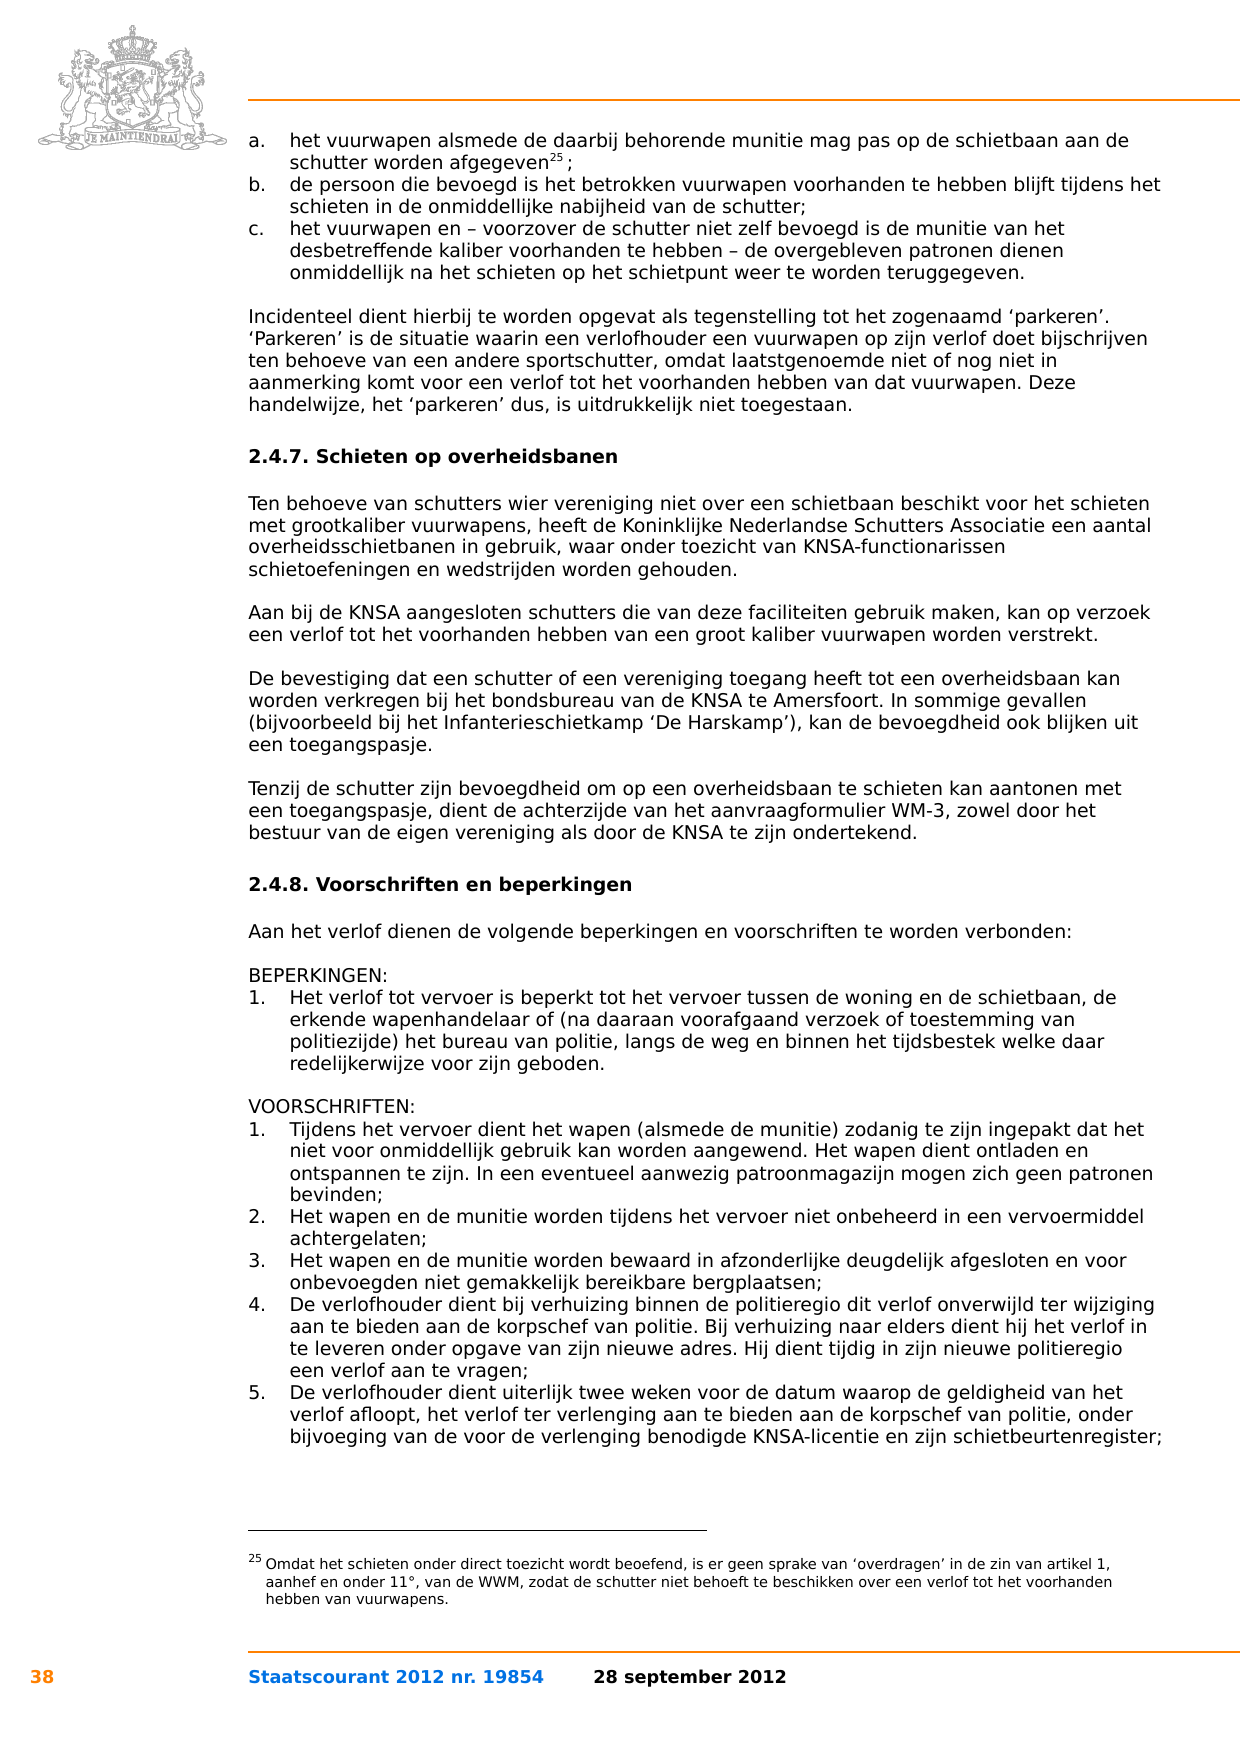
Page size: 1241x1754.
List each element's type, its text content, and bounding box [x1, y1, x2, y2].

text BEPERKINGEN: [248, 965, 1163, 987]
text 5. De verlofhouder dient uiterlijk twee weken voor de datum waarop de geldigheid van het verlof afloopt, het verlof ter verlenging aan te bieden aan de korpschef van politie, onder bijvoeging van de voor de verlenging benodigde KNSA-licentie en zijn schietbeurtenregister; [248, 1382, 1163, 1448]
text Omdat het schieten onder direct toezicht wordt beoefend, is er geen sprake van ‘overdragen’ in de zin van artikel 1, aanhef en onder 11°, van de WWM, zodat de schutter niet behoeft te beschikken over een verlof tot het voorhanden hebben van vuurwapens. [248, 1552, 1163, 1608]
text Tenzij de schutter zijn bevoegdheid om op een overheidsbaan te schieten kan aantonen met een toegangspasje, dient de achterzijde van het aanvraagformulier WM-3, zowel door het bestuur van de eigen vereniging als door de KNSA te zijn ondertekend. [248, 778, 1163, 844]
text 4. De verlofhouder dient bij verhuizing binnen de politieregio dit verlof onverwijld ter wijziging aan te bieden aan de korpschef van politie. Bij verhuizing naar elders dient hij het verlof in te leveren onder opgave van zijn nieuwe adres. Hij dient tijdig in zijn nieuwe politieregio een verlof aan te vragen; [248, 1294, 1163, 1382]
text c. het vuurwapen en – voorzover de schutter niet zelf bevoegd is de munitie van het desbetreffende kaliber voorhanden te hebben – de overgebleven patronen dienen onmiddellijk na het schieten op het schietpunt weer te worden teruggegeven. [248, 218, 1163, 284]
text VOORSCHRIFTEN: [248, 1096, 1163, 1118]
text 1. Het verlof tot vervoer is beperkt tot het vervoer tussen de woning en de schietbaan, de erkende wapenhandelaar of (na daaraan voorafgaand verzoek of toestemming van politiezijde) het bureau van politie, langs de weg en binnen het tijdsbestek welke daar redelijkerwijze voor zijn geboden. [248, 987, 1163, 1074]
text a. het vuurwapen alsmede de daarbij behorende munitie mag pas op de schietbaan aan de schutter worden afgegeven; [248, 130, 1163, 174]
text Incidenteel dient hierbij te worden opgevat als tegenstelling tot het zogenaamd ‘parkeren’. ‘Parkeren’ is de situatie waarin een verlofhouder een vuurwapen op zijn verlof doet bijschrijven ten behoeve van een andere sportschutter, omdat laatstgenoemde niet of nog niet in aanmerking komt voor een verlof tot het voorhanden hebben van dat vuurwapen. Deze handelwijze, het ‘parkeren’ dus, is uitdrukkelijk niet toegestaan. [248, 306, 1163, 416]
text De bevestiging dat een schutter of een vereniging toegang heeft tot een overheidsbaan kan worden verkregen bij het bondsbureau van de KNSA te Amersfoort. In sommige gevallen (bijvoorbeeld bij het Infanterieschietkamp ‘De Harskamp’), kan de bevoegdheid ook blijken uit een toegangspasje. [248, 668, 1163, 756]
text 1. Tijdens het vervoer dient het wapen (alsmede de munitie) zodanig te zijn ingepakt dat het niet voor onmiddellijk gebruik kan worden aangewend. Het wapen dient ontladen en ontspannen te zijn. In een eventueel aanwezig patroonmagazijn mogen zich geen patronen bevinden; [248, 1118, 1163, 1206]
text Aan bij de KNSA aangesloten schutters die van deze faciliteiten gebruik maken, kan op verzoek een verlof tot het voorhanden hebben van een groot kaliber vuurwapen worden verstrekt. [248, 602, 1163, 646]
text 2. Het wapen en de munitie worden tijdens het vervoer niet onbeheerd in een vervoermiddel achtergelaten; [248, 1206, 1163, 1250]
picture [38, 25, 227, 150]
subtitle 2.4.7. Schieten op overheidsbanen [248, 446, 1163, 467]
subtitle 2.4.8. Voorschriften en beperkingen [248, 874, 1163, 896]
text 3. Het wapen en de munitie worden bewaard in afzonderlijke deugdelijk afgesloten en voor onbevoegden niet gemakkelijk bereikbare bergplaatsen; [248, 1250, 1163, 1294]
text b. de persoon die bevoegd is het betrokken vuurwapen voorhanden te hebben blijft tijdens het schieten in de onmiddellijke nabijheid van de schutter; [248, 174, 1163, 218]
text Ten behoeve van schutters wier vereniging niet over een schietbaan beschikt voor het schieten met grootkaliber vuurwapens, heeft de Koninklijke Nederlandse Schutters Associatie een aantal overheidsschietbanen in gebruik, waar onder toezicht van KNSA-functionarissen schietoefeningen en wedstrijden worden gehouden. [248, 492, 1163, 580]
text Aan het verlof dienen de volgende beperkingen en voorschriften te worden verbonden: [248, 921, 1163, 943]
